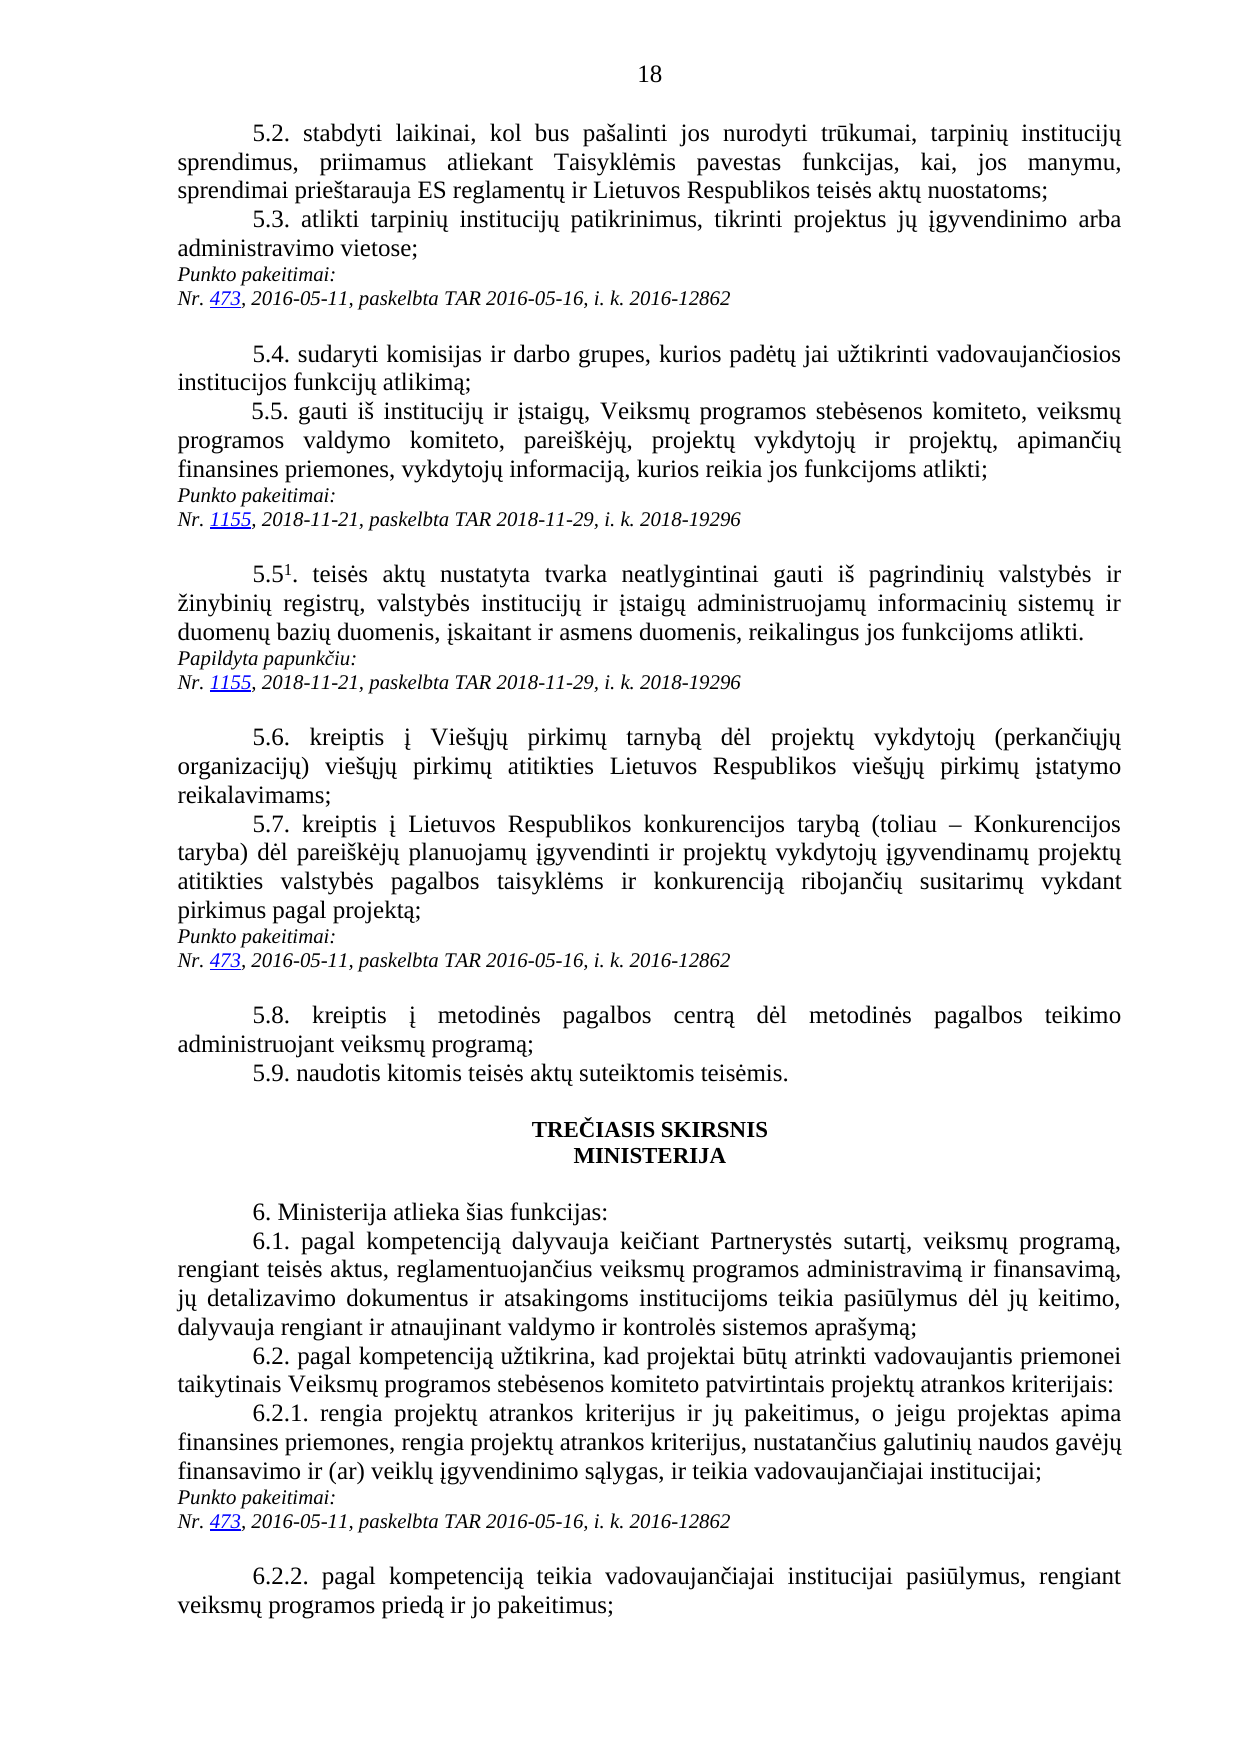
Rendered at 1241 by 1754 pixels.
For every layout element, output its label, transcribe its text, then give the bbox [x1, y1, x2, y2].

text 5.7. kreiptis į Lietuvos Respublikos konkurencijos tarybą (toliau – Konkurencijos taryba) dėl pareiškėjų planuojamų įgyvendinti ir projektų vykdytojų įgyvendinamų projektų atitikties valstybės pagalbos taisyklėms ir konkurenciją ribojančių susitarimų vykdant pirkimus pagal projektą; [177, 809, 1122, 924]
text 5.51. teisės aktų nustatyta tvarka neatlygintinai gauti iš pagrindinių valstybės ir žinybinių registrų, valstybės institucijų ir įstaigų administruojamų informacinių sistemų ir duomenų bazių duomenis, įskaitant ir asmens duomenis, reikalingus jos funkcijoms atlikti. [177, 559, 1122, 646]
text 5.5. gauti iš institucijų ir įstaigų, Veiksmų programos stebėsenos komiteto, veiksmų programos valdymo komiteto, pareiškėjų, projektų vykdytojų ir projektų, apimančių finansines priemones, vykdytojų informaciją, kurios reikia jos funkcijoms atlikti; [177, 396, 1122, 482]
text 5.8. kreiptis į metodinės pagalbos centrą dėl metodinės pagalbos teikimo administruojant veiksmų programą; [177, 1001, 1122, 1058]
text 6.2. pagal kompetenciją užtikrina, kad projektai būtų atrinkti vadovaujantis priemonei taikytinais Veiksmų programos stebėsenos komiteto patvirtintais projektų atrankos kriterijais: [177, 1341, 1122, 1398]
text 5.4. sudaryti komisijas ir darbo grupes, kurios padėtų jai užtikrinti vadovaujančiosios institucijos funkcijų atlikimą; [177, 339, 1122, 396]
text Punkto pakeitimai: [177, 924, 1122, 948]
text Papildyta papunkčiu: [177, 646, 1122, 670]
text Nr. 473, 2016-05-11, paskelbta TAR 2016-05-16, i. k. 2016-12862 [177, 1509, 1122, 1533]
text Punkto pakeitimai: [177, 262, 1122, 286]
text Nr. 1155, 2018-11-21, paskelbta TAR 2018-11-29, i. k. 2018-19296 [177, 670, 1122, 694]
text 5.3. atlikti tarpinių institucijų patikrinimus, tikrinti projektus jų įgyvendinimo arba administravimo vietose; [177, 204, 1122, 262]
text 6.2.1. rengia projektų atrankos kriterijus ir jų pakeitimus, o jeigu projektas apima finansines priemones, rengia projektų atrankos kriterijus, nustatančius galutinių naudos gavėjų finansavimo ir (ar) veiklų įgyvendinimo sąlygas, ir teikia vadovaujančiajai institucijai; [177, 1398, 1122, 1484]
text Punkto pakeitimai: [177, 1484, 1122, 1509]
text 6. Ministerija atlieka šias funkcijas: [177, 1197, 1122, 1226]
text Punkto pakeitimai: [177, 482, 1122, 507]
text Nr. 1155, 2018-11-21, paskelbta TAR 2018-11-29, i. k. 2018-19296 [177, 507, 1122, 531]
text TREČIASIS SKIRSNIS [177, 1116, 1122, 1142]
text 6.2.2. pagal kompetenciją teikia vadovaujančiajai institucijai pasiūlymus, rengiant veiksmų programos priedą ir jo pakeitimus; [177, 1561, 1122, 1619]
text 6.1. pagal kompetenciją dalyvauja keičiant Partnerystės sutartį, veiksmų programą, rengiant teisės aktus, reglamentuojančius veiksmų programos administravimą ir finansavimą, jų detalizavimo dokumentus ir atsakingoms institucijoms teikia pasiūlymus dėl jų keitimo, dalyvauja rengiant ir atnaujinant valdymo ir kontrolės sistemos aprašymą; [177, 1226, 1122, 1341]
text Nr. 473, 2016-05-11, paskelbta TAR 2016-05-16, i. k. 2016-12862 [177, 948, 1122, 972]
text Nr. 473, 2016-05-11, paskelbta TAR 2016-05-16, i. k. 2016-12862 [177, 286, 1122, 310]
text 5.9. naudotis kitomis teisės aktų suteiktomis teisėmis. [177, 1058, 1122, 1087]
text 5.6. kreiptis į Viešųjų pirkimų tarnybą dėl projektų vykdytojų (perkančiųjų organizacijų) viešųjų pirkimų atitikties Lietuvos Respublikos viešųjų pirkimų įstatymo reikalavimams; [177, 722, 1122, 809]
text MINISTERIJA [177, 1142, 1122, 1168]
text 5.2. stabdyti laikinai, kol bus pašalinti jos nurodyti trūkumai, tarpinių institucijų sprendimus, priimamus atliekant Taisyklėmis pavestas funkcijas, kai, jos manymu, sprendimai prieštarauja ES reglamentų ir Lietuvos Respublikos teisės aktų nuostatoms; [177, 118, 1122, 204]
